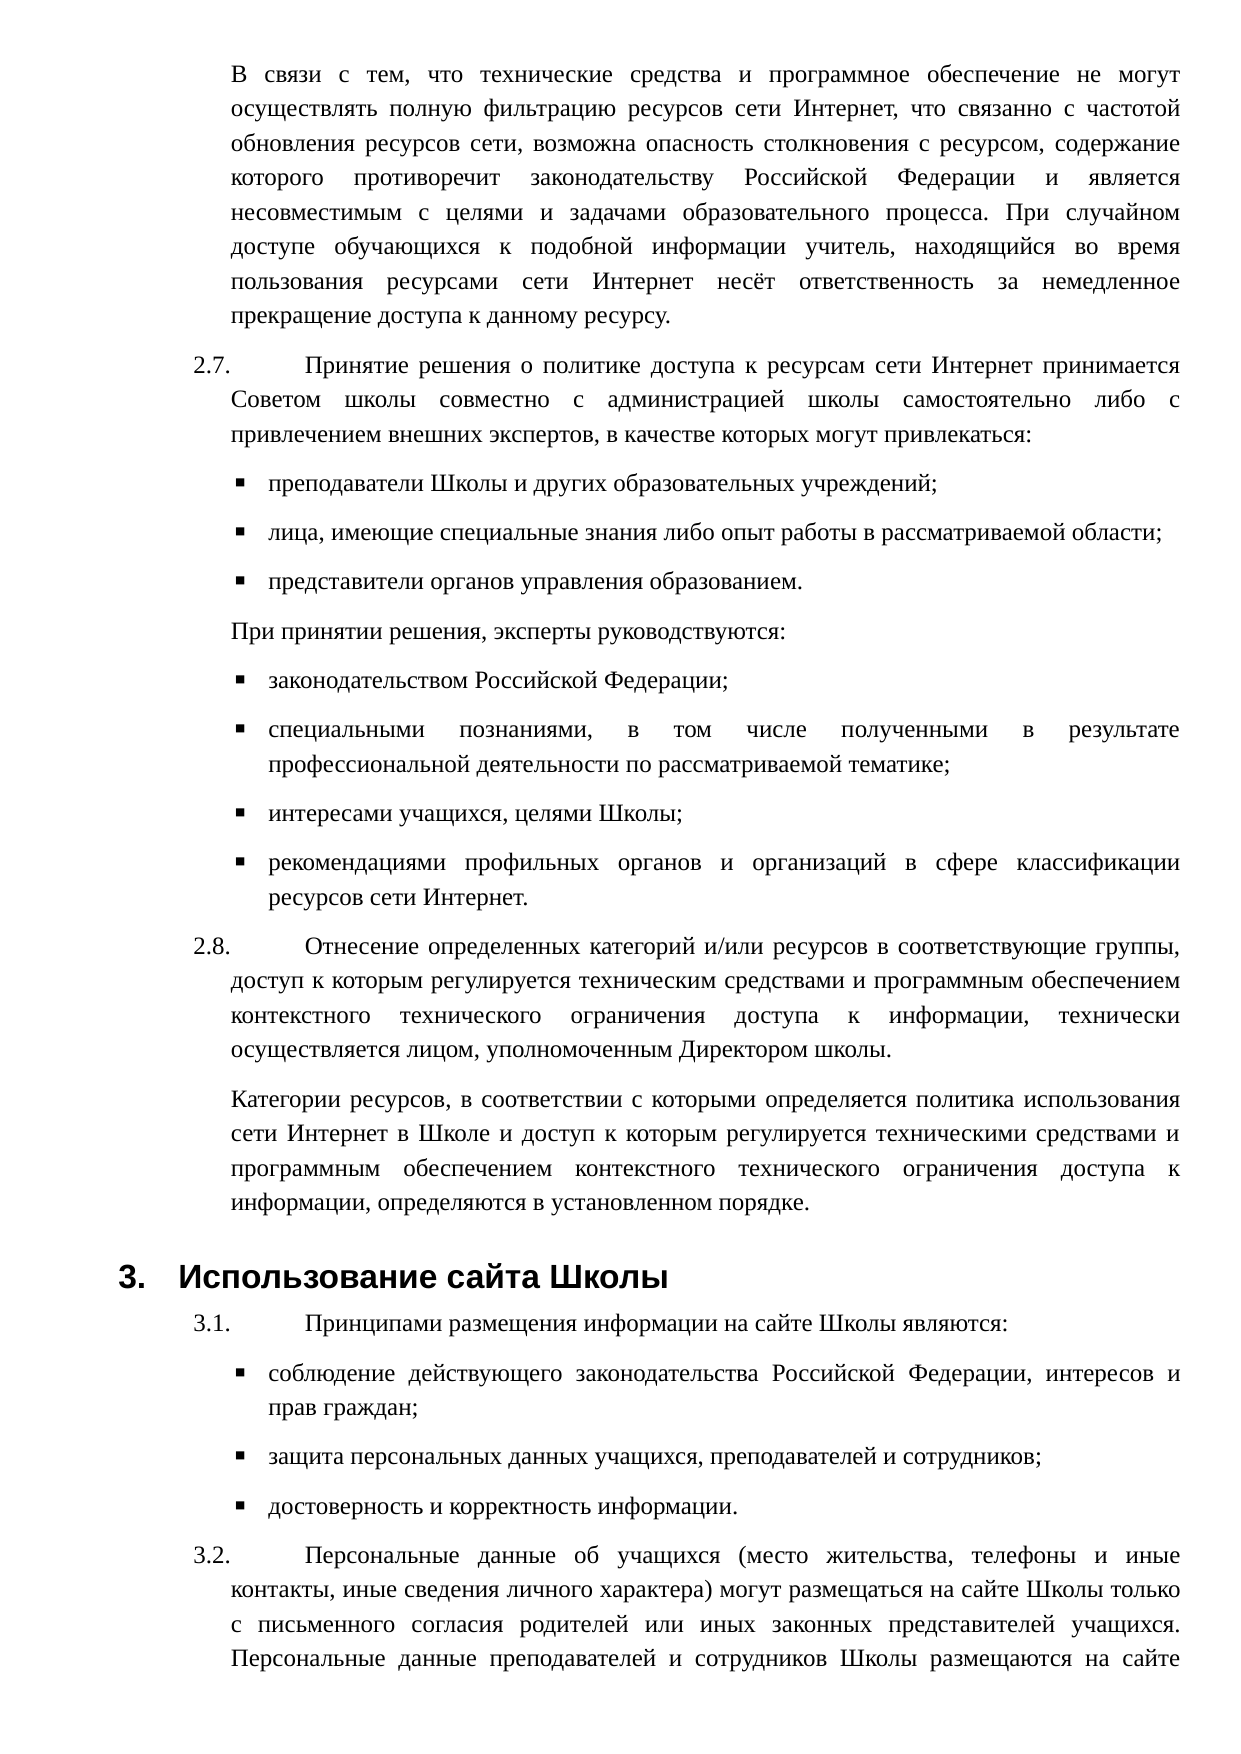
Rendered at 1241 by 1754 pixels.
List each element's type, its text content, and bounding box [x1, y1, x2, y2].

list В связи с тем, что технические средства и программное обеспечение не могут осуществлять полную фильтрацию ресурсов сети Интернет, что связанно с частотой обновления ресурсов сети, возможна опасность столкновения с ресурсом, содержание которого противоречит законодательству Российской Федерации и является несовместимым с целями и задачами образовательного процесса. При случайном доступе обучающихся к подобной информации учитель, находящийся во время пользования ресурсами сети Интернет несёт ответственность за немедленное прекращение доступа к данному ресурсу. [193, 59, 1181, 329]
subtitle Использование сайта Школы [118, 1257, 1181, 1296]
list преподаватели Школы и других образовательных учреждений; [231, 468, 1181, 497]
list Принятие решения о политике доступа к ресурсам сети Интернет принимается Советом школы совместно с администрацией школы самостоятельно либо с привлечением внешних экспертов, в качестве которых могут привлекаться: [193, 350, 1181, 447]
list рекомендациями профильных органов и организаций в сфере классификации ресурсов сети Интернет. [231, 847, 1181, 911]
list Отнесение определенных категорий и/или ресурсов в соответствующие группы, доступ к которым регулируется техническим средствами и программным обеспечением контекстного технического ограничения доступа к информации, технически осуществляется лицом, уполномоченным Директором школы. [193, 931, 1181, 1063]
list интересами учащихся, целями Школы; [231, 798, 1181, 827]
list соблюдение действующего законодательства Российской Федерации, интересов и прав граждан; [231, 1358, 1181, 1421]
list специальными познаниями, в том числе полученными в результате профессиональной деятельности по рассматриваемой тематике; [231, 714, 1181, 777]
list Принципами размещения информации на сайте Школы являются: [193, 1308, 1181, 1337]
list достоверность и корректность информации. [231, 1491, 1181, 1519]
list законодательством Российской Федерации; [231, 665, 1181, 694]
list Категории ресурсов, в соответствии с которыми определяется политика использования сети Интернет в Школе и доступ к которым регулируется техническими средствами и программным обеспечением контекстного технического ограничения доступа к информации, определяются в установленном порядке. [193, 1084, 1181, 1216]
list лица, имеющие специальные знания либо опыт работы в рассматриваемой области; [231, 517, 1181, 546]
list При принятии решения, эксперты руководствуются: [193, 616, 1181, 644]
list Персональные данные об учащихся (место жительства, телефоны и иные контакты, иные сведения личного характера) могут размещаться на сайте Школы только с письменного согласия родителей или иных законных представителей учащихся. Персональные данные преподавателей и сотрудников Школы размещаются на сайте [193, 1540, 1181, 1672]
list защита персональных данных учащихся, преподавателей и сотрудников; [231, 1441, 1181, 1470]
list представители органов управления образованием. [231, 566, 1181, 595]
